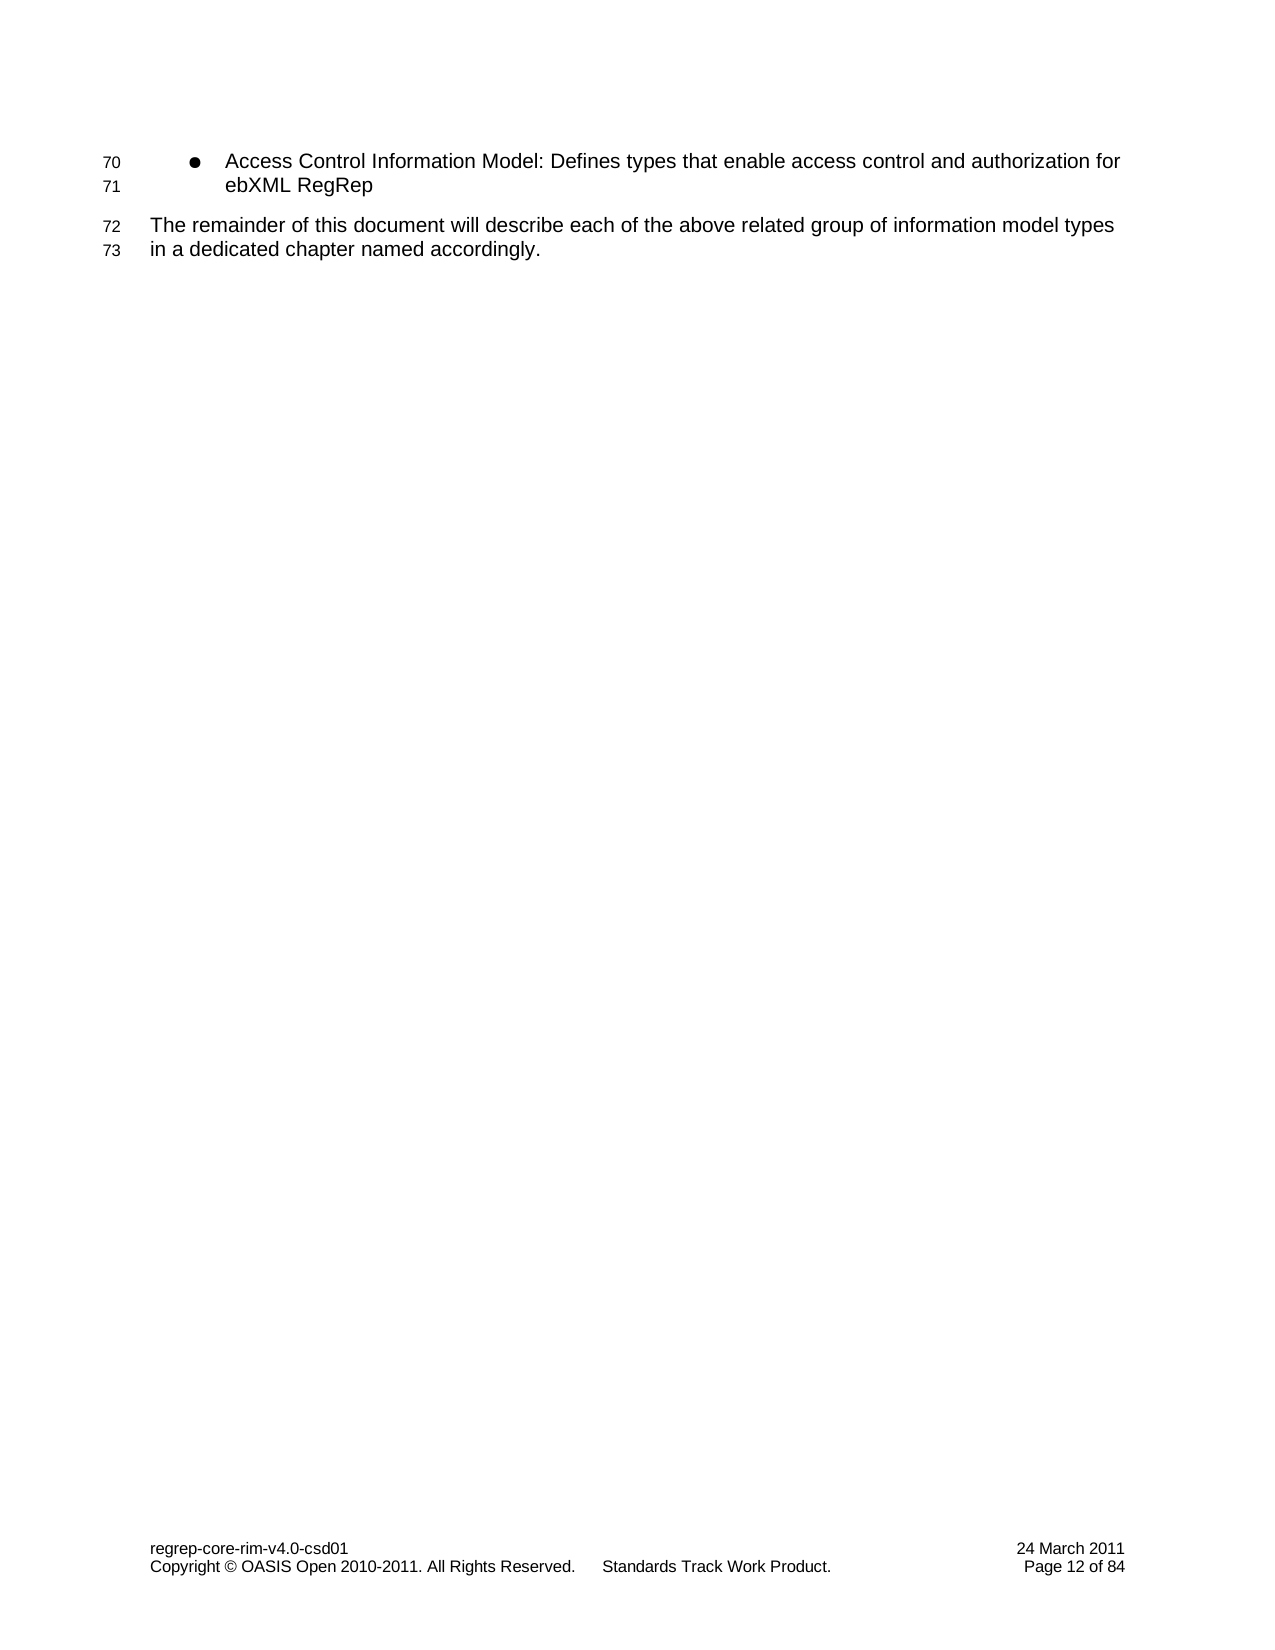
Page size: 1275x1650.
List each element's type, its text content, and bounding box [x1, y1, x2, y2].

text The remainder of this document will describe each of the above related group of information model types in a dedicated chapter named accordingly. [150, 214, 1125, 261]
list Access Control Information Model: Defines types that enable access control and authorization for ebXML RegRep [187, 150, 1125, 197]
